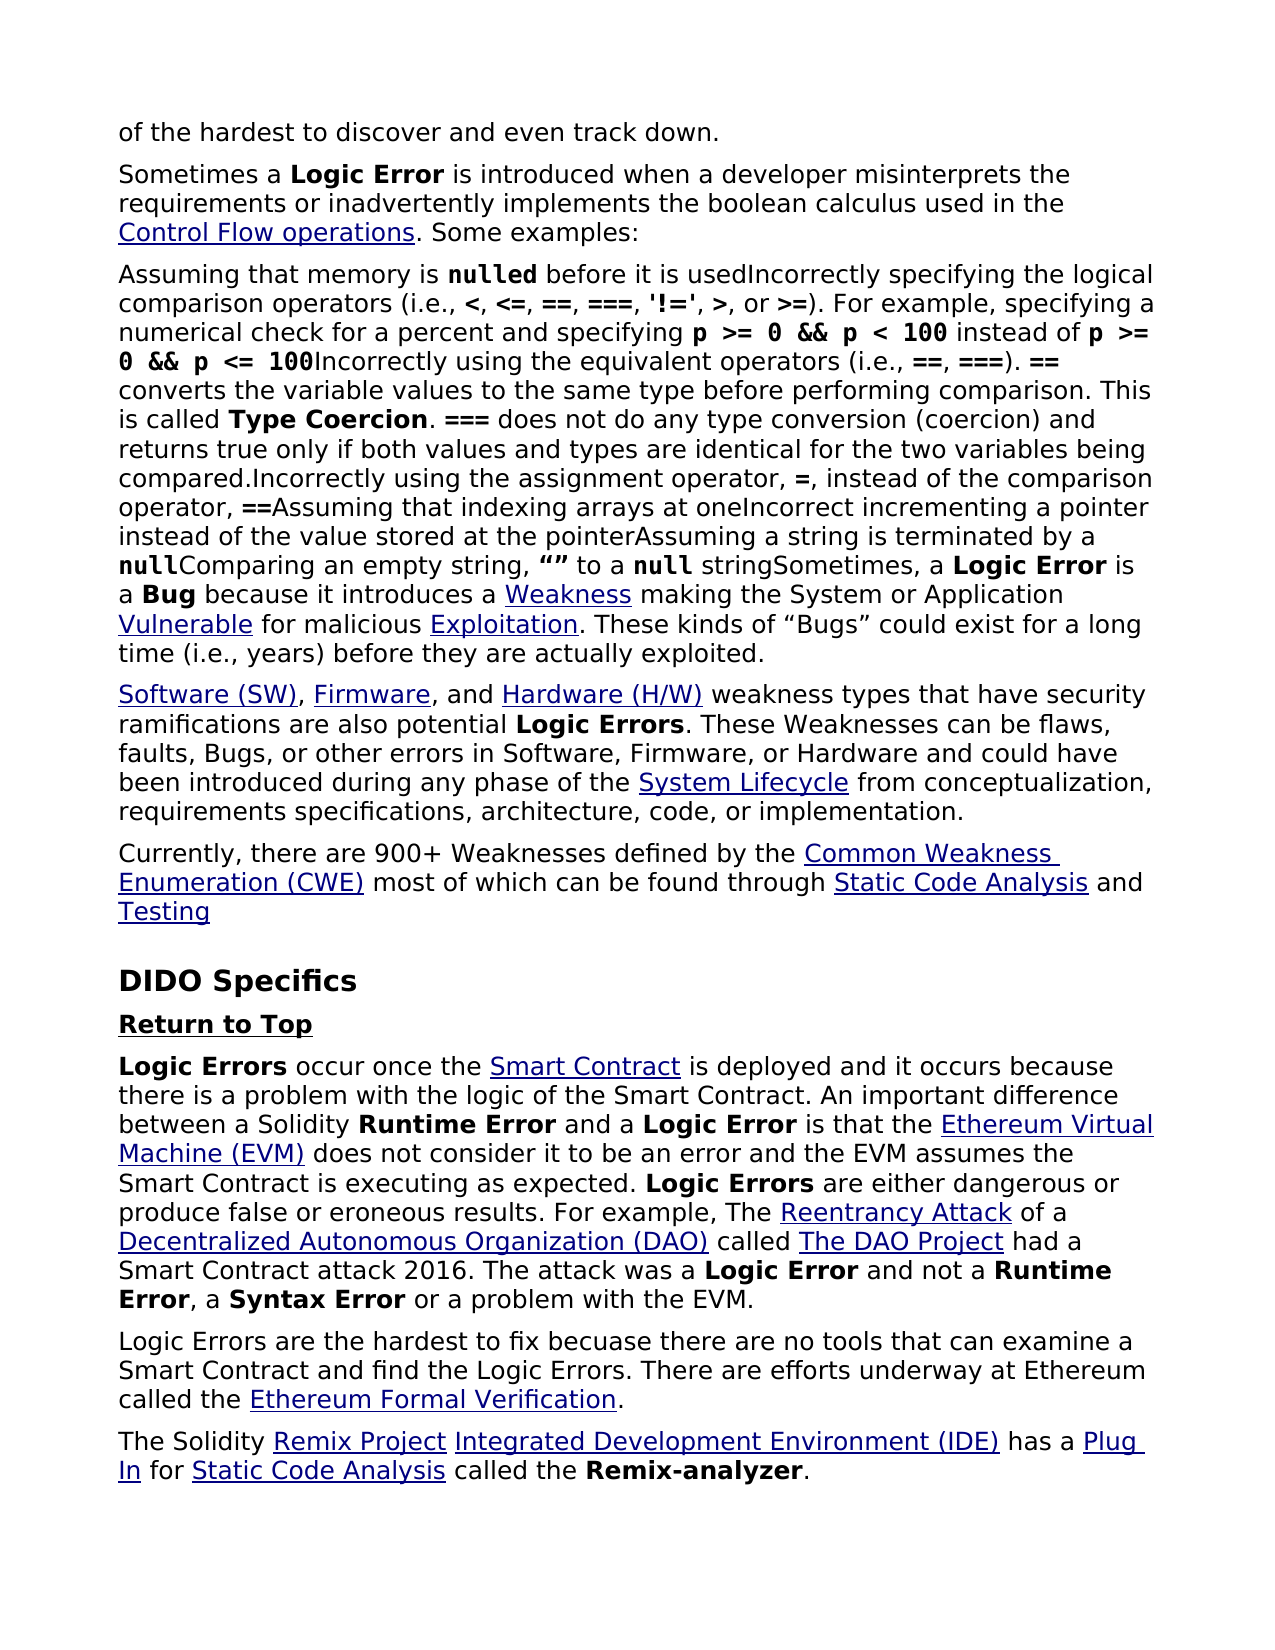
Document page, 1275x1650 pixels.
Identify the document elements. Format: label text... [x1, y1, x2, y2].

text Assuming that memory is nulled before it is usedIncorrectly specifying the logical comparison operators (i.e., <, <=, ==, ===, '!=', >, or >=). For example, specifying a numerical check for a percent and specifying p >= 0 && p < 100 instead of p >= 0 && p <= 100Incorrectly using the equivalent operators (i.e., ==, ===). == converts the variable values to the same type before performing comparison. This is called Type Coercion. === does not do any type conversion (coercion) and returns true only if both values and types are identical for the two variables being compared.Incorrectly using the assignment operator, =, instead of the comparison operator, ==Assuming that indexing arrays at oneIncorrect incrementing a pointer instead of the value stored at the pointerAssuming a string is terminated by a nullComparing an empty string, “” to a null stringSometimes, a Logic Error is a Bug because it introduces a Weakness making the System or Application Vulnerable for malicious Exploitation. These kinds of “Bugs” could exist for a long time (i.e., years) before they are actually exploited. [118, 260, 1157, 668]
text Currently, there are 900+ Weaknesses defined by the Common Weakness Enumeration (CWE) most of which can be found through Static Code Analysis and Testing [118, 839, 1157, 926]
text The Solidity Remix Project Integrated Development Environment (IDE) has a Plug In for Static Code Analysis called the Remix-analyzer. [118, 1427, 1157, 1485]
text Logic Errors occur once the Smart Contract is deployed and it occurs because there is a problem with the logic of the Smart Contract. An important difference between a Solidity Runtime Error and a Logic Error is that the Ethereum Virtual Machine (EVM) does not consider it to be an error and the EVM assumes the Smart Contract is executing as expected. Logic Errors are either dangerous or produce false or eroneous results. For example, The Reentrancy Attack of a Decentralized Autonomous Organization (DAO) called The DAO Project had a Smart Contract attack 2016. The attack was a Logic Error and not a Runtime Error, a Syntax Error or a problem with the EVM. [118, 1052, 1157, 1314]
subtitle DIDO Specifics [118, 964, 1157, 998]
text Logic Errors are the hardest to fix becuase there are no tools that can examine a Smart Contract and find the Logic Errors. There are efforts underway at Ethereum called the Ethereum Formal Verification. [118, 1327, 1157, 1414]
text Return to Top [118, 1010, 1157, 1039]
text Software (SW), Firmware, and Hardware (H/W) weakness types that have security ramifications are also potential Logic Errors. These Weaknesses can be flaws, faults, Bugs, or other errors in Software, Firmware, or Hardware and could have been introduced during any phase of the System Lifecycle from conceptualization, requirements specifications, architecture, code, or implementation. [118, 681, 1157, 826]
text of the hardest to discover and even track down. [118, 118, 1157, 147]
text Sometimes a Logic Error is introduced when a developer misinterprets the requirements or inadvertently implements the boolean calculus used in the Control Flow operations. Some examples: [118, 160, 1157, 247]
